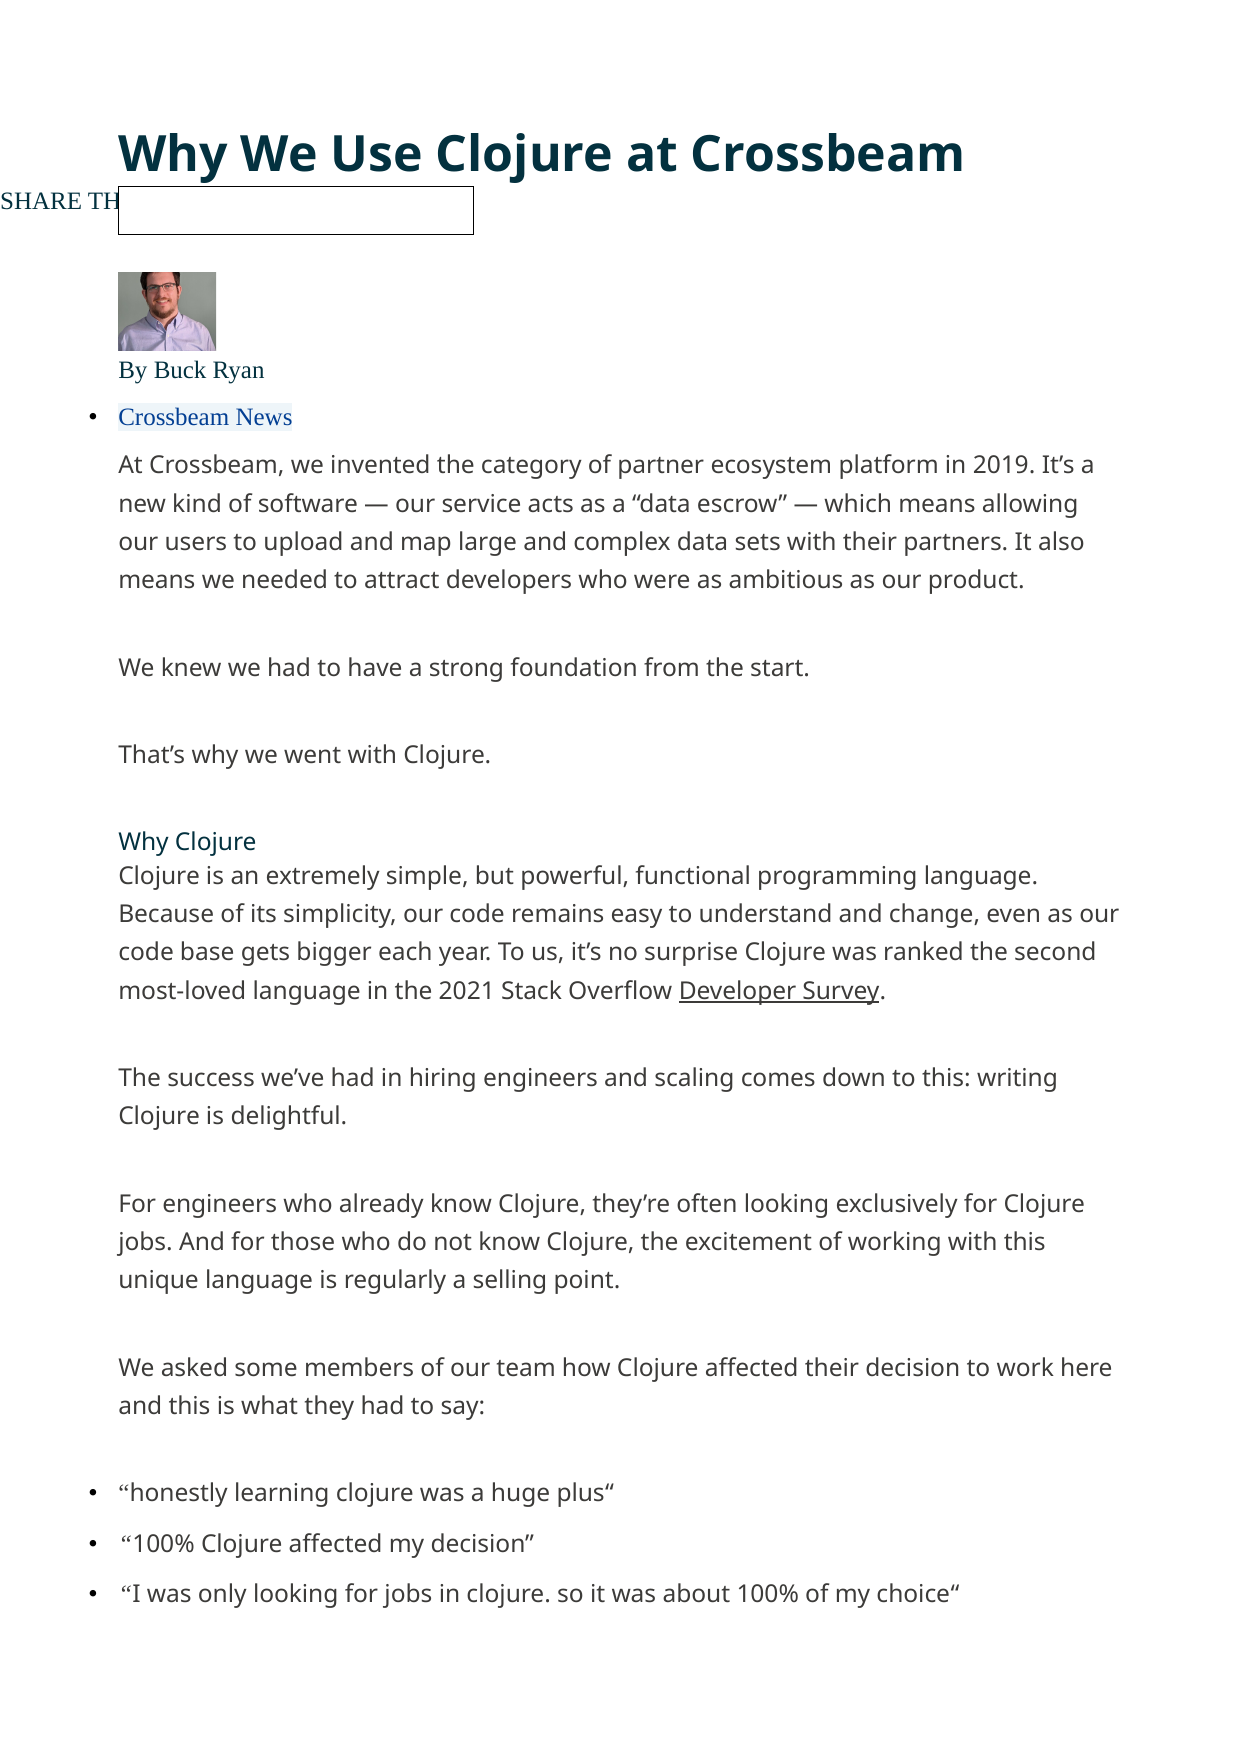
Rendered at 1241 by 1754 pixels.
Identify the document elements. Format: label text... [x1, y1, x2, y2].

text For engineers who already know Clojure, they’re often looking exclusively for Clojure jobs. And for those who do not know Clojure, the excitement of working with this unique language is regularly a selling point. [118, 1186, 1122, 1296]
text The success we’ve had in hiring engineers and scaling comes down to this: writing Clojure is delightful. [118, 1060, 1122, 1132]
text We asked some members of our team how Clojure affected their decision to work here and this is what they had to say: [118, 1350, 1122, 1421]
text SHARE THIS [0, 186, 118, 215]
text That’s why we went with Clojure. [118, 737, 1122, 771]
text At Crossbeam, we invented the category of partner ecosystem platform in 2019. It’s a new kind of software — our service acts as a “data escrow” — which means allowing our users to upload and map large and complex data sets with their partners. It also means we needed to attract developers who were as ambitious as our product. [118, 448, 1122, 596]
list Crossbeam News [118, 402, 1110, 431]
picture [35, 199, 42, 207]
subtitle Why Clojure [118, 824, 1122, 858]
text We knew we had to have a strong foundation from the start. [118, 650, 1122, 683]
list “honestly learning clojure was a huge plus“ [118, 1475, 1122, 1509]
list “100% Clojure affected my decision” [118, 1526, 1122, 1559]
text By Buck Ryan [118, 355, 1098, 383]
list “I was only looking for jobs in clojure. so it was about 100% of my choice“ [118, 1577, 1122, 1610]
subtitle Why We Use Clojure at Crossbeam [118, 118, 1122, 186]
picture [87, 193, 94, 207]
text Clojure is an extremely simple, but powerful, functional programming language. Because of its simplicity, our code remains easy to understand and change, even as our code base gets bigger each year. To us, it’s no surprise Clojure was ranked the second most-loved language in the 2021 Stack Overflow Developer Survey. [118, 858, 1122, 1006]
picture [118, 272, 217, 351]
